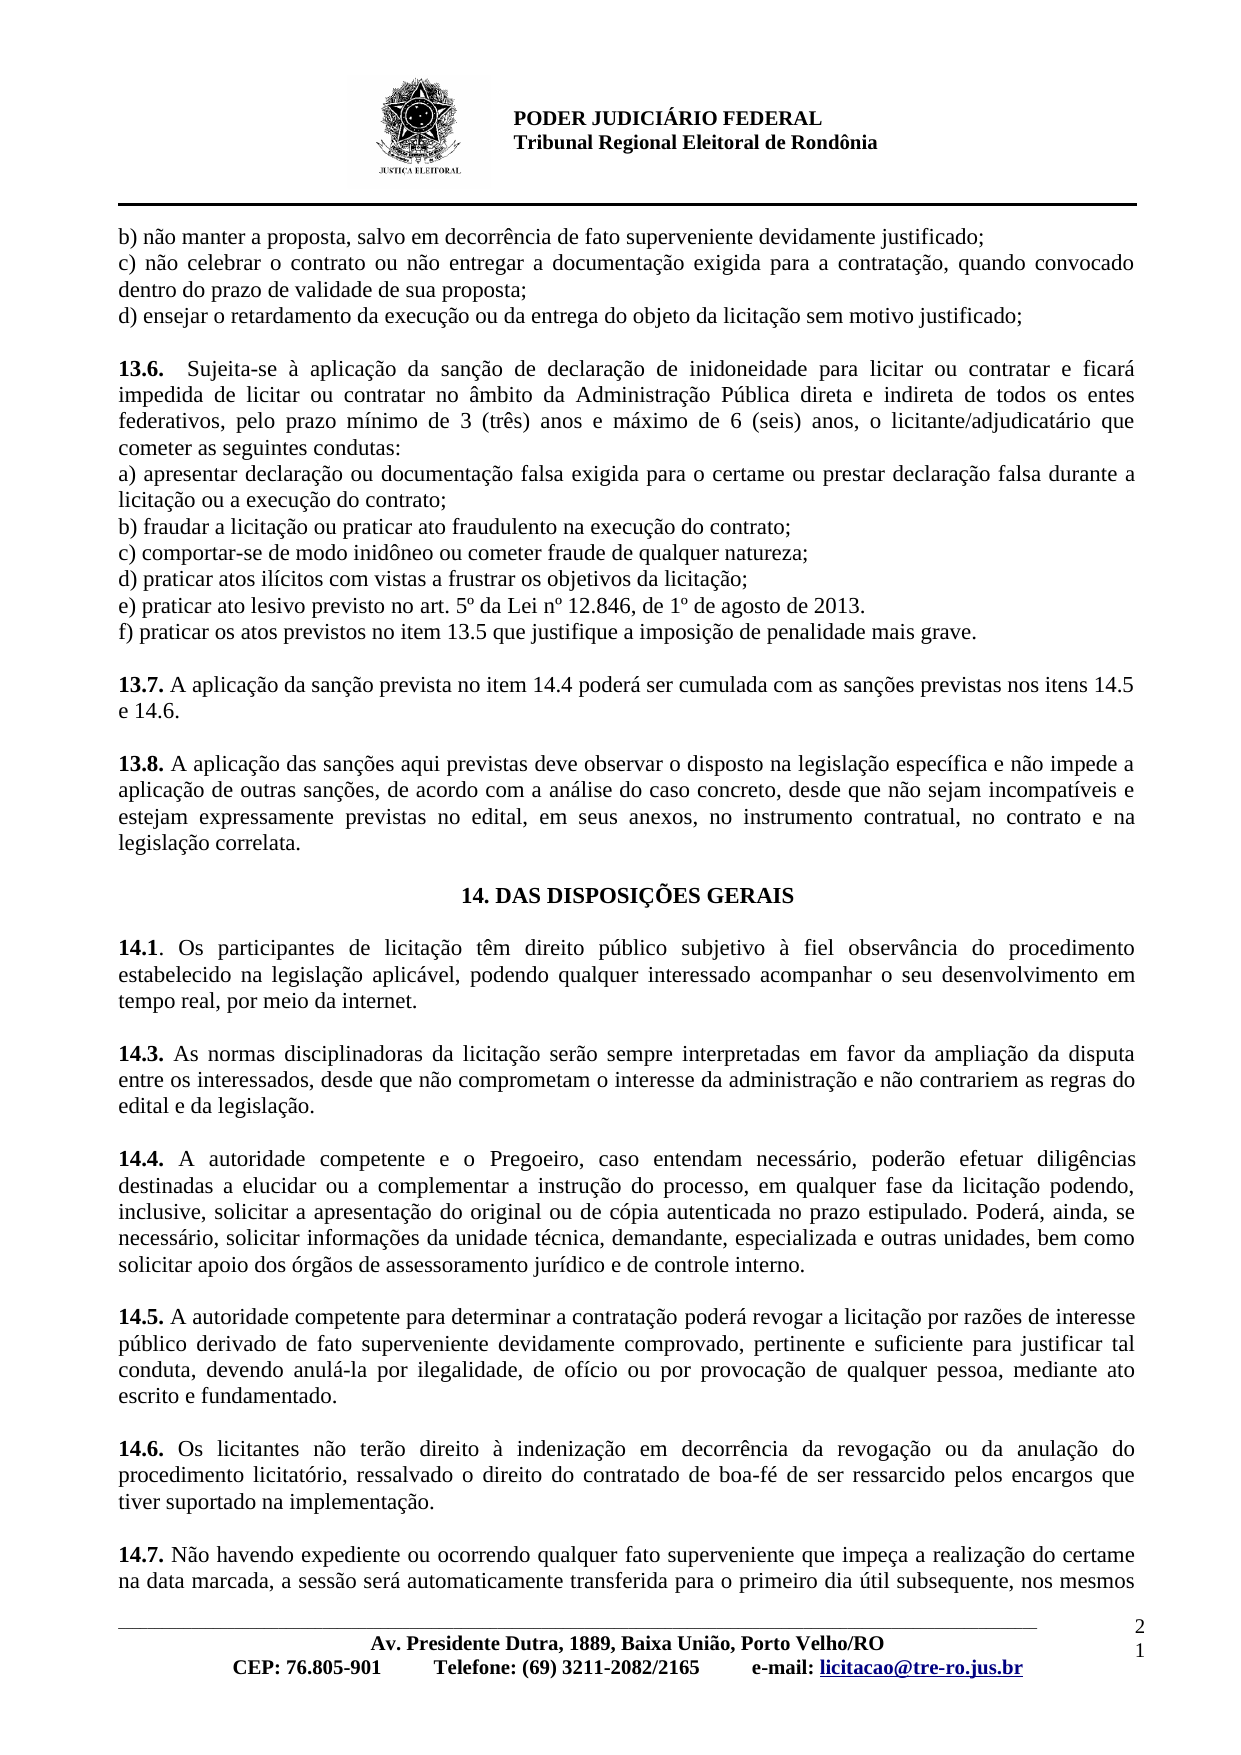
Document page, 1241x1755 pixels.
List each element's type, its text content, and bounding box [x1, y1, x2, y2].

text 14.5. A autoridade competente para determinar a contratação poderá revogar a licitação por razões de interesse público derivado de fato superveniente devidamente comprovado, pertinente e suficiente para justificar tal conduta, devendo anulá-la por ilegalidade, de ofício ou por provocação de qualquer pessoa, mediante ato escrito e fundamentado. [118, 1303, 1137, 1409]
text 14.7. Não havendo expediente ou ocorrendo qualquer fato superveniente que impeça a realização do certame na data marcada, a sessão será automaticamente transferida para o primeiro dia útil subsequente, nos mesmos [118, 1541, 1137, 1593]
text d) praticar atos ilícitos com vistas a frustrar os objetivos da licitação; [118, 566, 1137, 592]
text d) ensejar o retardamento da execução ou da entrega do objeto da licitação sem motivo justificado; [118, 302, 1137, 328]
subtitle 14. DAS DISPOSIÇÕES GERAIS [118, 882, 1137, 908]
text 14.1. Os participantes de licitação têm direito público subjetivo à fiel observância do procedimento estabelecido na legislação aplicável, podendo qualquer interessado acompanhar o seu desenvolvimento em tempo real, por meio da internet. [118, 934, 1137, 1013]
text 13.8. A aplicação das sanções aqui previstas deve observar o disposto na legislação específica e não impede a aplicação de outras sanções, de acordo com a análise do caso concreto, desde que não sejam incompatíveis e estejam expressamente previstas no edital, em seus anexos, no instrumento contratual, no contrato e na legislação correlata. [118, 750, 1137, 855]
text e) praticar ato lesivo previsto no art. 5º da Lei nº 12.846, de 1º de agosto de 2013. [118, 592, 1137, 618]
text b) não manter a proposta, salvo em decorrência de fato superveniente devidamente justificado; [118, 223, 1137, 249]
text 14.3. As normas disciplinadoras da licitação serão sempre interpretadas em favor da ampliação da disputa entre os interessados, desde que não comprometam o interesse da administração e não contrariem as regras do edital e da legislação. [118, 1040, 1137, 1119]
text 13.6. Sujeita-se à aplicação da sanção de declaração de inidoneidade para licitar ou contratar e ficará impedida de licitar ou contratar no âmbito da Administração Pública direta e indireta de todos os entes federativos, pelo prazo mínimo de 3 (três) anos e máximo de 6 (seis) anos, o licitante/adjudicatário que cometer as seguintes condutas: [118, 355, 1137, 460]
text 13.7. A aplicação da sanção prevista no item 14.4 poderá ser cumulada com as sanções previstas nos itens 14.5 e 14.6. [118, 671, 1137, 724]
text a) apresentar declaração ou documentação falsa exigida para o certame ou prestar declaração falsa durante a licitação ou a execução do contrato; [118, 460, 1137, 513]
text c) não celebrar o contrato ou não entregar a documentação exigida para a contratação, quando convocado dentro do prazo de validade de sua proposta; [118, 249, 1137, 302]
text f) praticar os atos previstos no item 13.5 que justifique a imposição de penalidade mais grave. [118, 618, 1137, 644]
text b) fraudar a licitação ou praticar ato fraudulento na execução do contrato; [118, 513, 1137, 539]
text c) comportar-se de modo inidôneo ou cometer fraude de qualquer natureza; [118, 539, 1137, 566]
text 14.6. Os licitantes não terão direito à indenização em decorrência da revogação ou da anulação do procedimento licitatório, ressalvado o direito do contratado de boa-fé de ser ressarcido pelos encargos que tiver suportado na implementação. [118, 1435, 1137, 1514]
text 14.4. A autoridade competente e o Pregoeiro, caso entendam necessário, poderão efetuar diligências destinadas a elucidar ou a complementar a instrução do processo, em qualquer fase da licitação podendo, inclusive, solicitar a apresentação do original ou de cópia autenticada no prazo estipulado. Poderá, ainda, se necessário, solicitar informações da unidade técnica, demandante, especializada e outras unidades, bem como solicitar apoio dos órgãos de assessoramento jurídico e de controle interno. [118, 1145, 1137, 1277]
